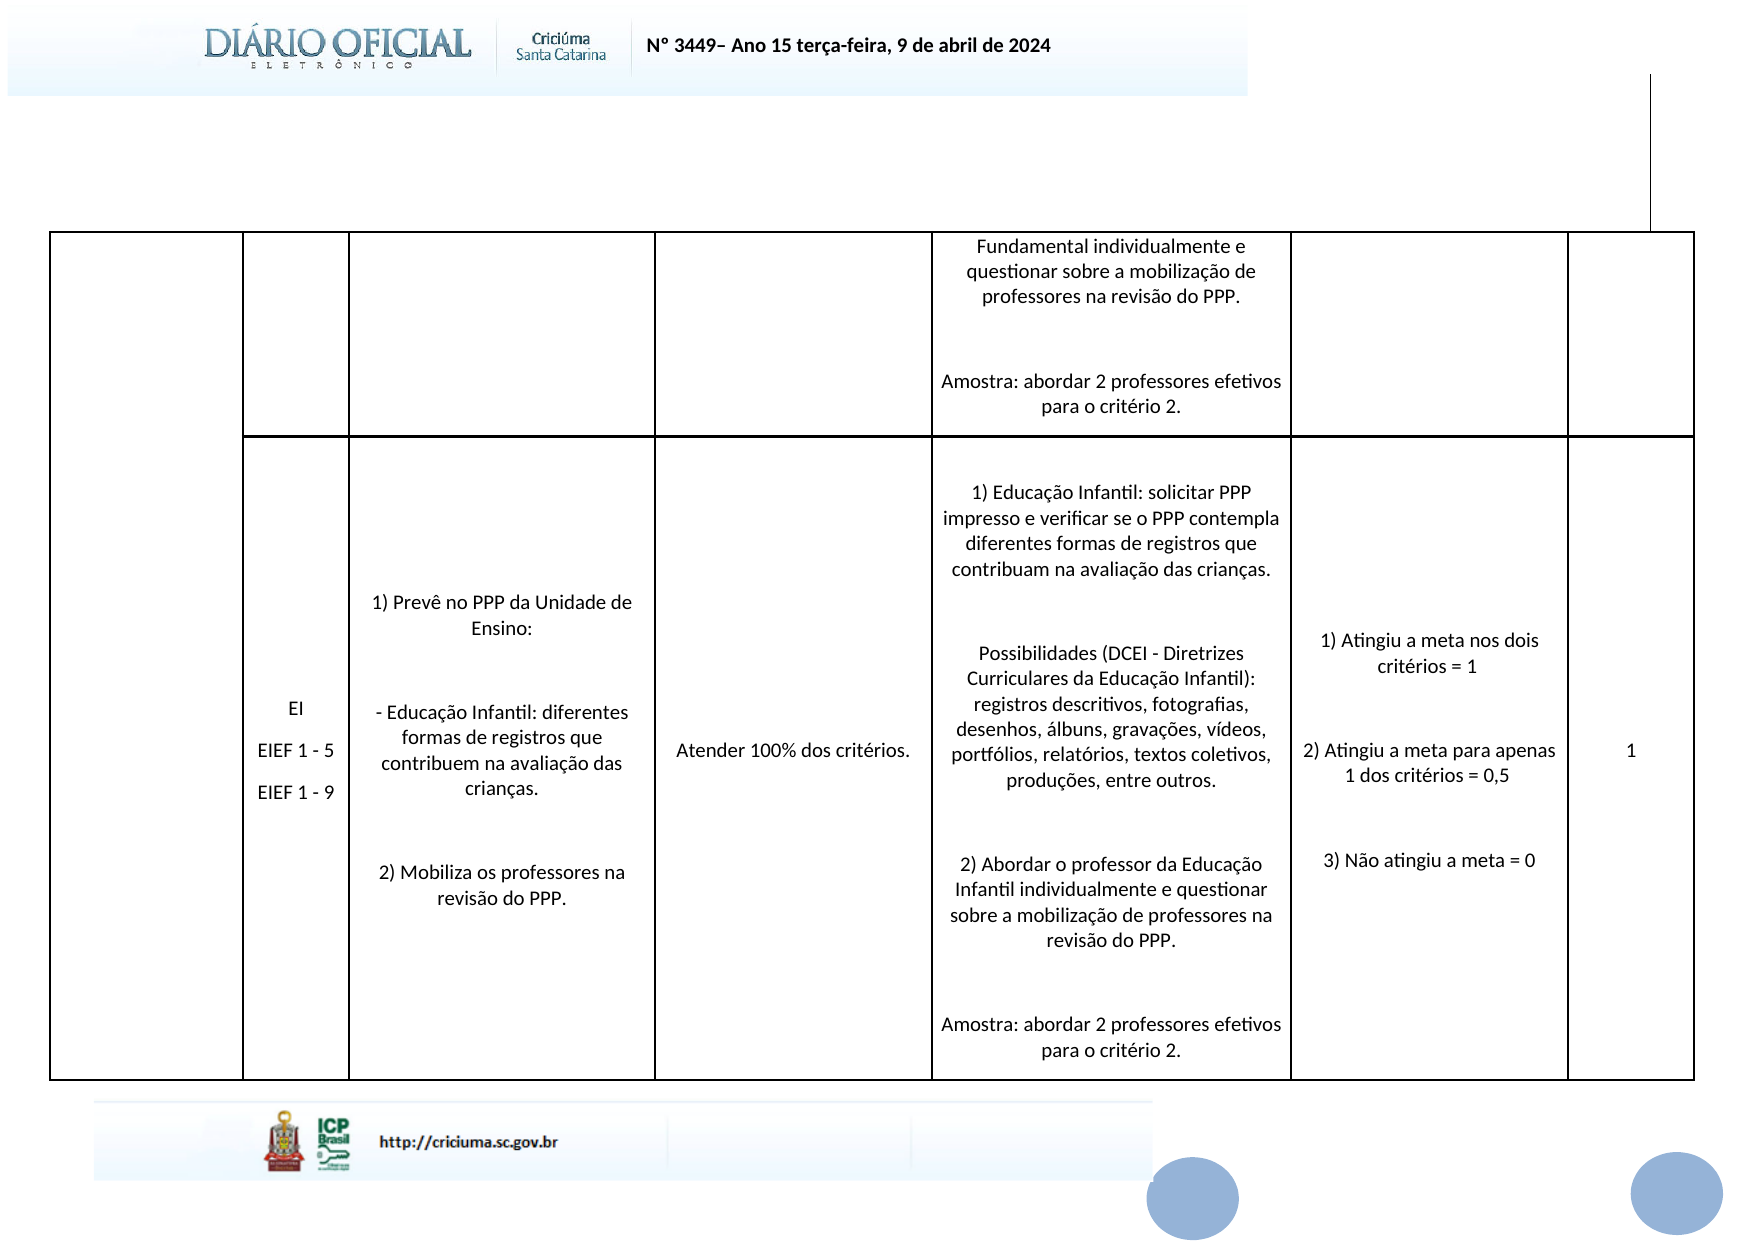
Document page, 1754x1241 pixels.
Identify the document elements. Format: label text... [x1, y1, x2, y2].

table_cell Fundamental individualmente e questionar sobre a mobilização de professores na revisão do PPP. Amostra: abordar 2 professores efetivos para o critério 2. [933, 233, 1290, 435]
table_cell 1) Atingiu a meta nos dois critérios = 1 2) Atingiu a meta para apenas 1 dos critérios = 0,5 3) Não atingiu a meta = 0 [1292, 438, 1567, 1079]
table_cell Atender 100% dos critérios. [656, 438, 931, 1079]
table_cell [656, 233, 931, 435]
table_cell 1) Educação Infantil: solicitar PPP impresso e verificar se o PPP contempla diferentes formas de registros que contribuam na avaliação das crianças. Possibilidades (DCEI - Diretrizes Curriculares da Educação Infantil): registros descritivos, fotografias, desenhos, álbuns, gravações, vídeos, portfólios, relatórios, textos coletivos, produções, entre outros. 2) Abordar o professor da Educação Infantil individualmente e questionar sobre a mobilização de professores na revisão do PPP. Amostra: abordar 2 professores efetivos para o critério 2. [933, 438, 1290, 1079]
table_cell [1569, 233, 1693, 435]
table_cell [350, 233, 654, 435]
table_cell [1292, 233, 1567, 435]
table_cell [51, 233, 242, 1079]
table_cell EI EIEF 1 - 5 EIEF 1 - 9 [244, 438, 348, 1079]
table_cell 1) Prevê no PPP da Unidade de Ensino: - Educação Infantil: diferentes formas de registros que contribuem na avaliação das crianças. 2) Mobiliza os professores na revisão do PPP. [350, 438, 654, 1079]
table_cell 1 [1569, 438, 1693, 1079]
table_cell [244, 233, 348, 435]
